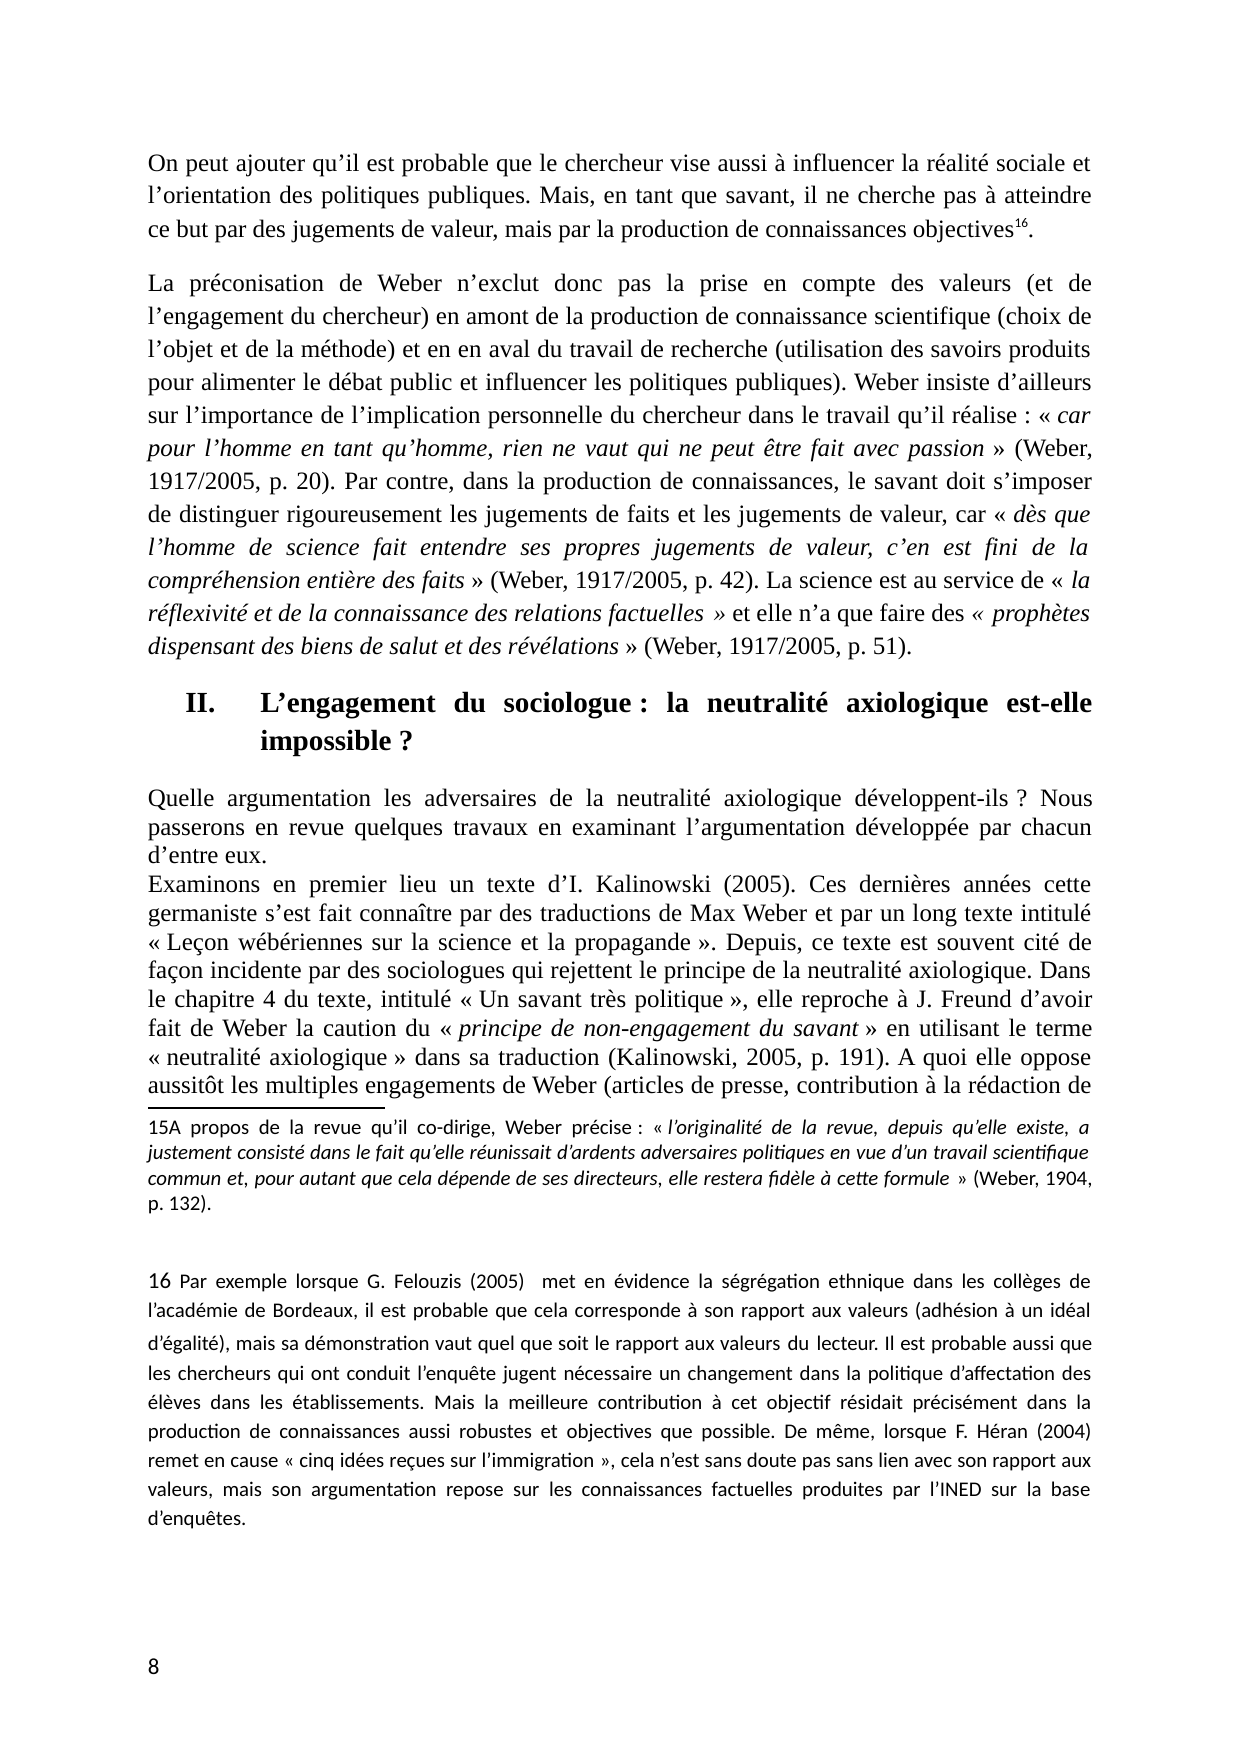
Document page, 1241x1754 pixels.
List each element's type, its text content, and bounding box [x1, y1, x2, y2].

text Par exemple lorsque G. Felouzis (2005) met en évidence la ségrégation ethnique dans les collèges de l’académie de Bordeaux, il est probable que cela corresponde à son rapport aux valeurs (adhésion à un idéal d’égalité), mais sa démonstration vaut quel que soit le rapport aux valeurs du lecteur. Il est probable aussi que les chercheurs qui ont conduit l’enquête jugent nécessaire un changement dans la politique d’affectation des élèves dans les établissements. Mais la meilleure contribution à cet objectif résidait précisément dans la production de connaissances aussi robustes et objectives que possible. De même, lorsque F. Héran (2004) remet en cause « cinq idées reçues sur l’immigration », cela n’est sans doute pas sans lien avec son rapport aux valeurs, mais son argumentation repose sur les connaissances factuelles produites par l’INED sur la base d’enquêtes. [148, 1266, 1093, 1531]
list L’engagement du sociologue : la neutralité axiologique est-elle impossible ? [185, 685, 1093, 757]
text On peut ajouter qu’il est probable que le chercheur vise aussi à influencer la réalité sociale et l’orientation des politiques publiques. Mais, en tant que savant, il ne cherche pas à atteindre ce but par des jugements de valeur, mais par la production de connaissances objectives. [148, 148, 1093, 243]
text Quelle argumentation les adversaires de la neutralité axiologique développent-ils ? Nous passerons en revue quelques travaux en examinant l’argumentation développée par chacun d’entre eux. [148, 783, 1093, 869]
text A propos de la revue qu’il co-dirige, Weber précise : « l’originalité de la revue, depuis qu’elle existe, a justement consisté dans le fait qu’elle réunissait d’ardents adversaires politiques en vue d’un travail scientifique commun et, pour autant que cela dépende de ses directeurs, elle restera fidèle à cette formule » (Weber, 1904, p. 132). [148, 1114, 1093, 1216]
text Examinons en premier lieu un texte d’I. Kalinowski (2005). Ces dernières années cette germaniste s’est fait connaître par des traductions de Max Weber et par un long texte intitulé « Leçon wébériennes sur la science et la propagande ». Depuis, ce texte est souvent cité de façon incidente par des sociologues qui rejettent le principe de la neutralité axiologique. Dans le chapitre 4 du texte, intitulé « Un savant très politique », elle reproche à J. Freund d’avoir fait de Weber la caution du « principe de non-engagement du savant » en utilisant le terme « neutralité axiologique » dans sa traduction (Kalinowski, 2005, p. 191). A quoi elle oppose aussitôt les multiples engagements de Weber (articles de presse, contribution à la rédaction de [148, 869, 1093, 1099]
text La préconisation de Weber n’exclut donc pas la prise en compte des valeurs (et de l’engagement du chercheur) en amont de la production de connaissance scientifique (choix de l’objet et de la méthode) et en en aval du travail de recherche (utilisation des savoirs produits pour alimenter le débat public et influencer les politiques publiques). Weber insiste d’ailleurs sur l’importance de l’implication personnelle du chercheur dans le travail qu’il réalise : « car pour l’homme en tant qu’homme, rien ne vaut qui ne peut être fait avec passion » (Weber, 1917/2005, p. 20). Par contre, dans la production de connaissances, le savant doit s’imposer de distinguer rigoureusement les jugements de faits et les jugements de valeur, car « dès que l’homme de science fait entendre ses propres jugements de valeur, c’en est fini de la compréhension entière des faits » (Weber, 1917/2005, p. 42). La science est au service de « la réflexivité et de la connaissance des relations factuelles » et elle n’a que faire des « prophètes dispensant des biens de salut et des révélations » (Weber, 1917/2005, p. 51). [148, 268, 1093, 660]
